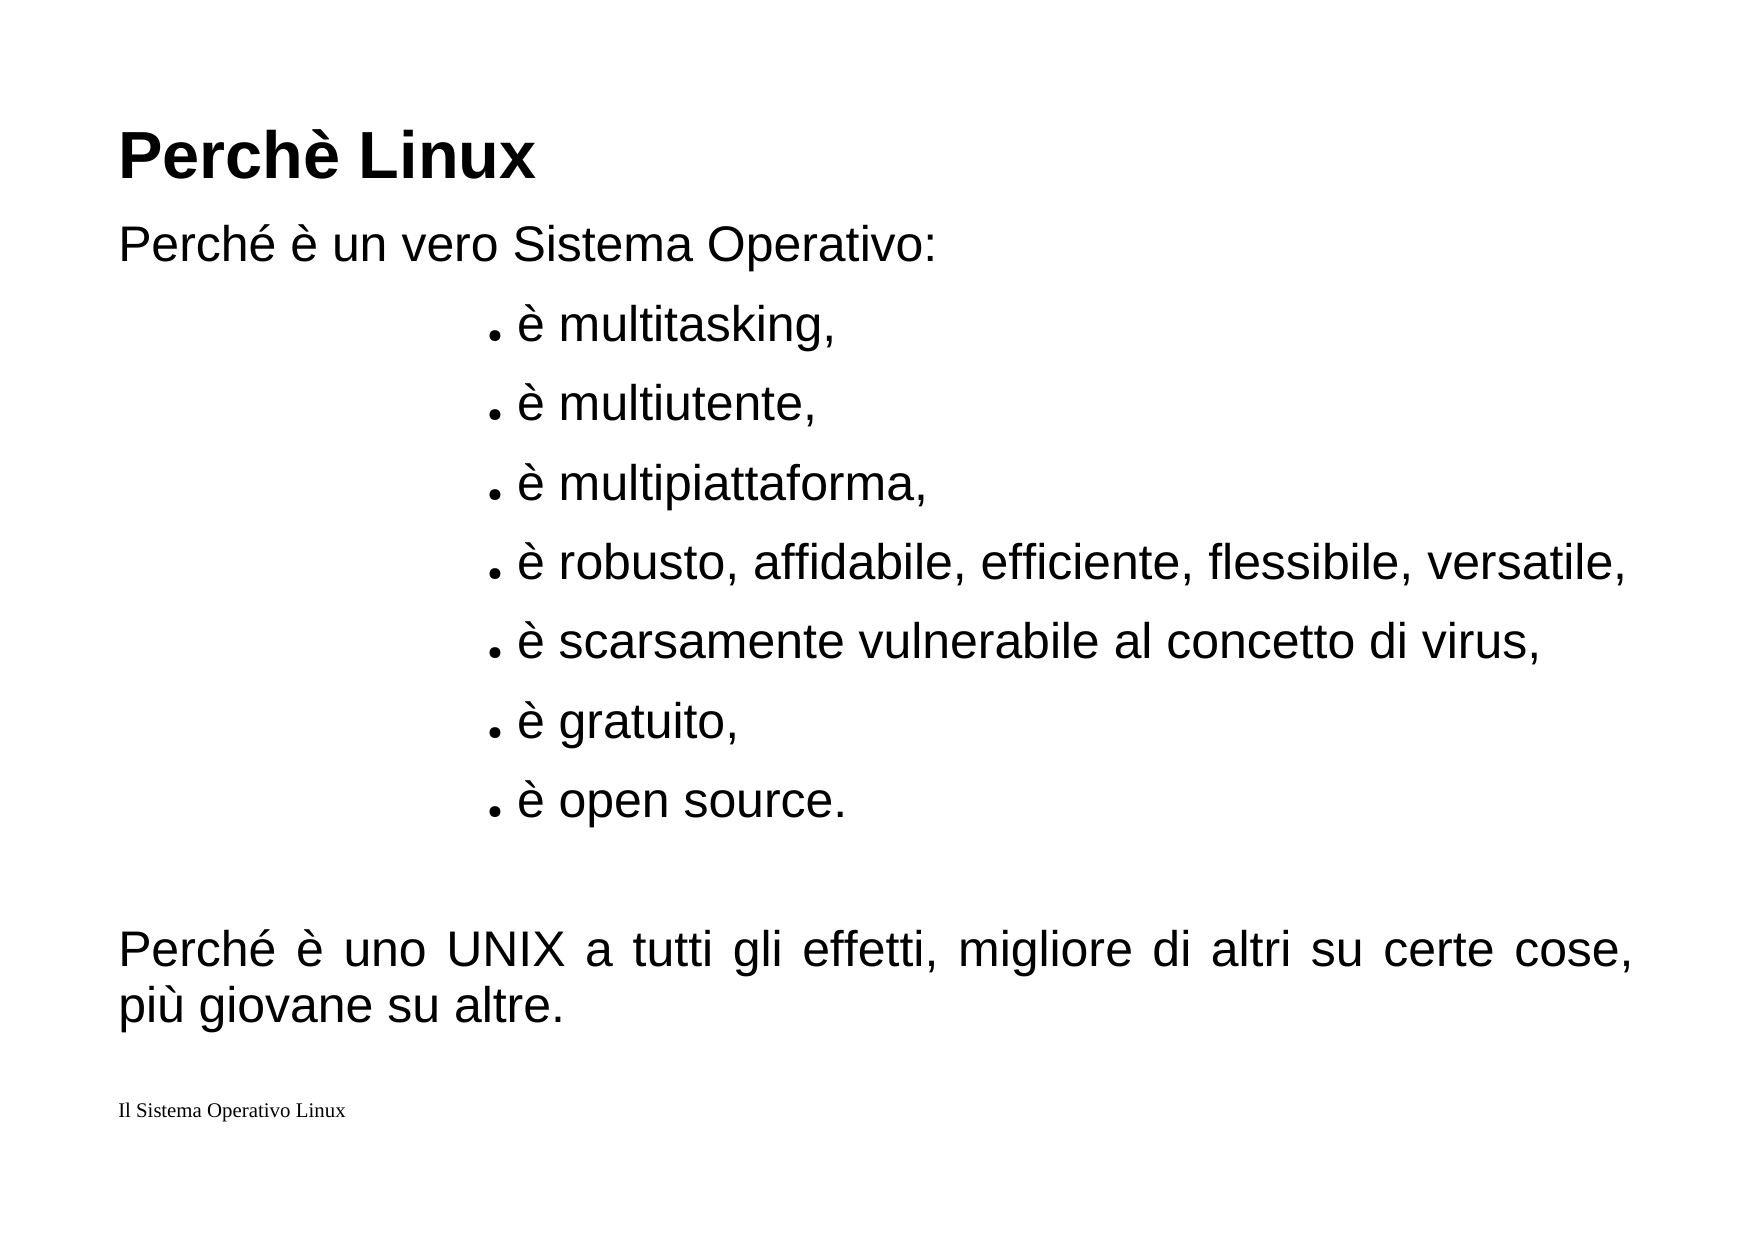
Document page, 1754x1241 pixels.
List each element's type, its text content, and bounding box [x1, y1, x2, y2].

text Perchè Linux [118, 118, 1636, 193]
list è open source. [487, 772, 1636, 828]
list è robusto, affidabile, efficiente, flessibile, versatile, [487, 534, 1636, 590]
list è scarsamente vulnerabile al concetto di virus, [487, 613, 1636, 669]
text Perché è un vero Sistema Operativo: [118, 217, 1636, 272]
list è multipiattaforma, [487, 455, 1636, 510]
list è multitasking, [487, 296, 1636, 352]
text Perché è uno UNIX a tutti gli effetti, migliore di altri su certe cose, più giovane su altre. [118, 921, 1636, 1033]
list è multiutente, [487, 375, 1636, 431]
list è gratuito, [487, 693, 1636, 748]
